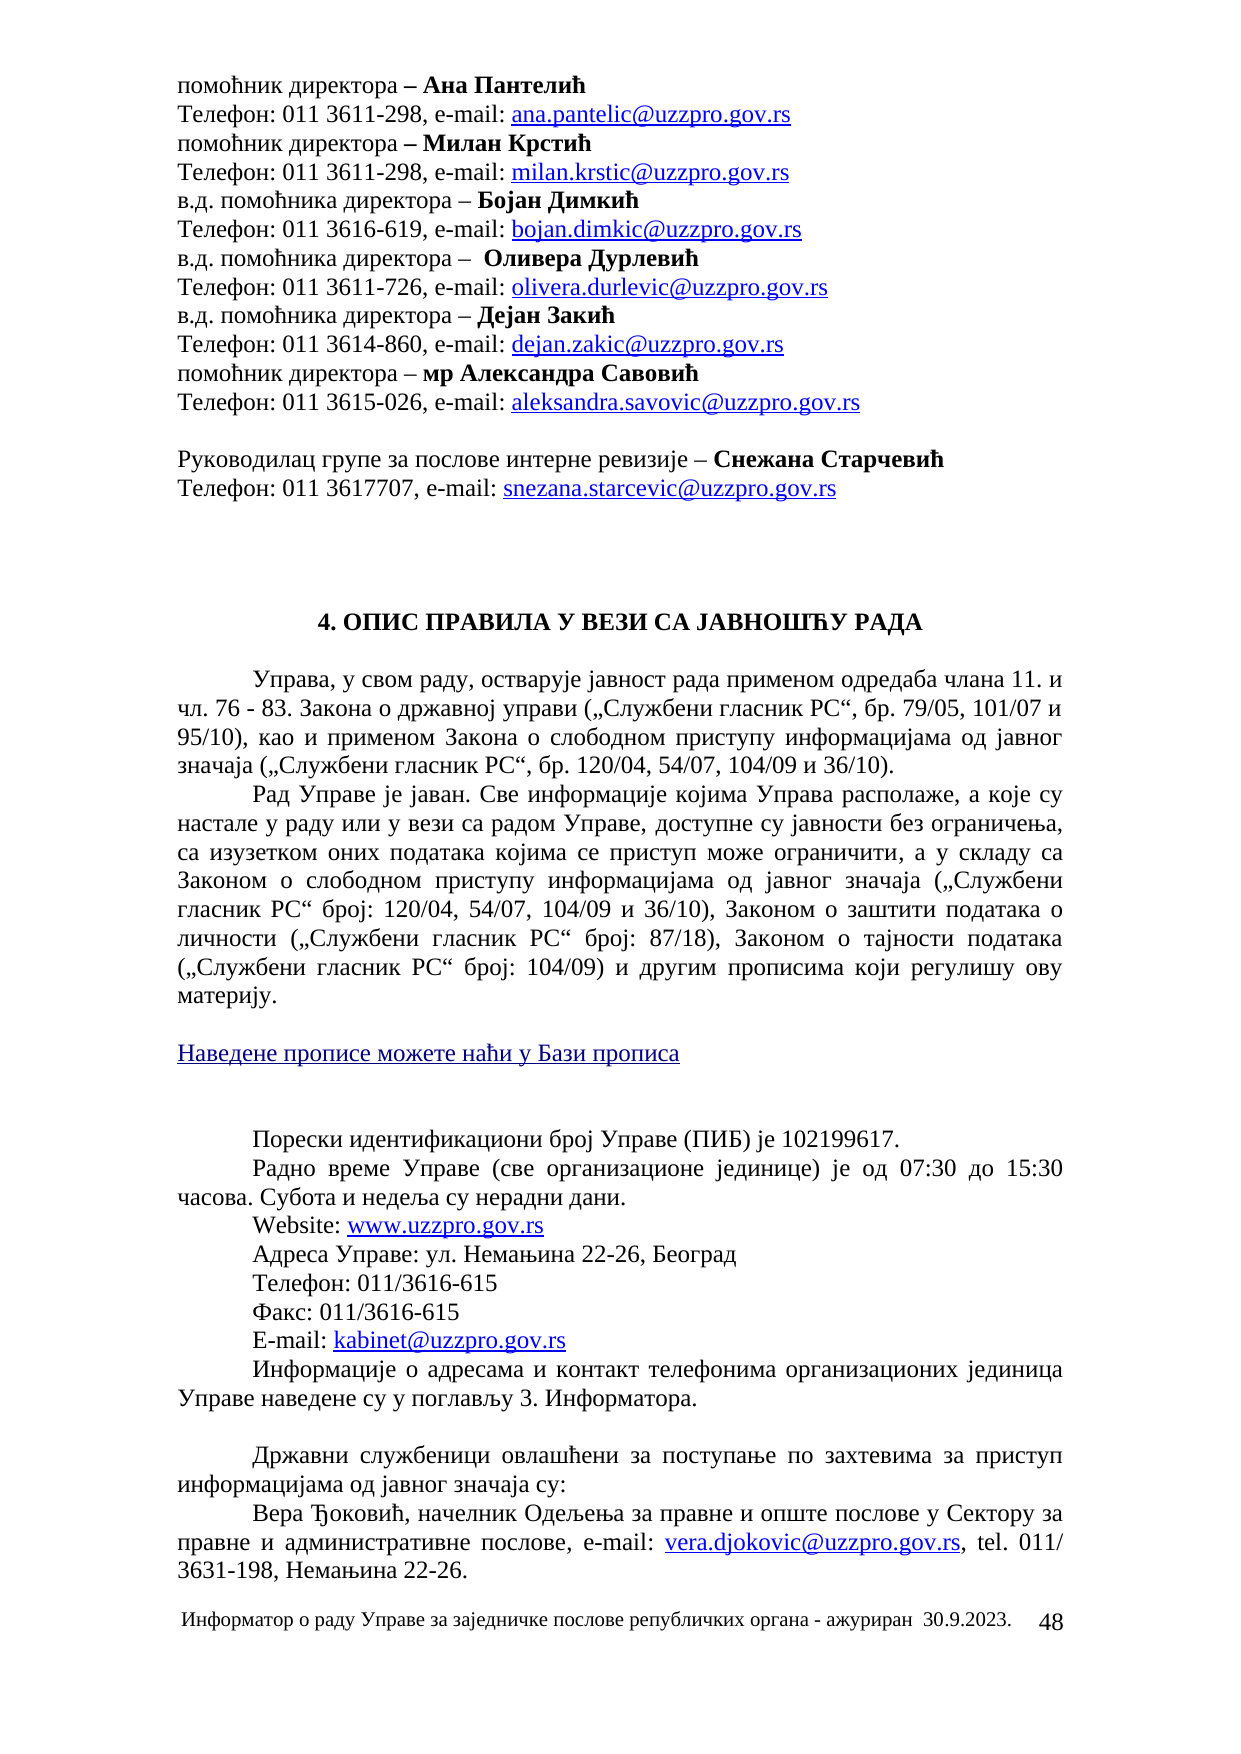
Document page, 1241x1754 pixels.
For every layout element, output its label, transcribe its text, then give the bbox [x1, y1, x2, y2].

text в.д. помоћника директора – Бојан Димкић [177, 186, 1063, 214]
text в.д. помоћника директора – Дејан Закић [177, 301, 1063, 329]
text Наведене прописе можете наћи у Бази прописа [177, 1038, 1063, 1067]
text Телефон: 011 3614-860, e-mail: dejan.zakic@uzzpro.gov.rs [177, 329, 1063, 358]
text Е-mail: kabinet@uzzpro.gov.rs [177, 1325, 1063, 1354]
text Порески идентификациони број Управе (ПИБ) је 102199617. [177, 1124, 1063, 1153]
text Факс: 011/3616-615 [177, 1297, 1063, 1325]
text Адреса Управе: ул. Немањина 22-26, Београд [177, 1239, 1063, 1268]
text Државни службеници овлашћени за поступање по захтевима за приступ информацијама од јавног значаја су: [177, 1440, 1063, 1498]
text Телефон: 011 3615-026, e-mail: aleksandra.savovic@uzzpro.gov.rs [177, 387, 1063, 416]
text Руководилац групе за послове интерне ревизије – Снежана Старчевић [177, 444, 1063, 473]
text помоћник директора – мр Александра Савовић [177, 358, 1063, 387]
text Телефон: 011 3616-619, e-mail: bojan.dimkic@uzzpro.gov.rs [177, 214, 1063, 243]
text Телефон: 011 3617707, e-mail: snezana.starcevic@uzzpro.gov.rs [177, 473, 1063, 502]
text Вера Ђоковић, начелник Одељења за правне и опште послове у Сектору за правне и административне послове, e-mail: vera.djokovic@uzzpro.gov.rs, tel. 011/ 3631-198, Немањина 22-26. [177, 1498, 1063, 1584]
text помоћник директора – Ана Пантелић [177, 71, 1063, 99]
text Телефон: 011 3611-726, e-mail: olivera.durlevic@uzzpro.gov.rs [177, 272, 1063, 301]
text 4. ОПИС ПРАВИЛА У ВЕЗИ СА ЈАВНОШЋУ РАДА [177, 607, 1063, 635]
text Информације о адресама и контакт телефонима организационих јединица Управе наведене су у поглављу 3. Информатора. [177, 1354, 1063, 1412]
text Телефон: 011 3611-298, e-mail: ana.pantelic@uzzpro.gov.rs [177, 99, 1063, 128]
text Рад Управе је јаван. Све информације којима Управа располаже, а које су настале у раду или у вези са радом Управе, доступне су јавности без ограничења, са изузетком оних података којима се приступ може ограничити, а у складу са Законом о слободном приступу информацијама од јавног значаја („Службени гласник РС“ број: 120/04, 54/07, 104/09 и 36/10), Законом о заштити података о личности („Службени гласник РС“ број: 87/18), Законом о тајности података („Службени гласник РС“ број: 104/09) и другим прописима који регулишу ову материју. [177, 779, 1063, 1009]
text в.д. помоћника директора – Оливера Дурлевић [177, 243, 1063, 272]
text Управа, у свом раду, остварује јавност рада применом одредаба члана 11. и чл. 76 - 83. Закона о државној управи („Службени гласник РС“, бр. 79/05, 101/07 и 95/10), као и применом Закона о слободном приступу информацијама од јавног значаја („Службени гласник РС“, бр. 120/04, 54/07, 104/09 и 36/10). [177, 664, 1063, 779]
text помоћник директора – Милан Крстић [177, 128, 1063, 157]
text Телефон: 011/3616-615 [177, 1268, 1063, 1297]
text Website: www.uzzpro.gov.rs [177, 1210, 1063, 1239]
text Радно време Управе (све организационе јединице) је од 07:30 до 15:30 часова. Субота и недеља су нерадни дани. [177, 1153, 1063, 1210]
text Телефон: 011 3611-298, e-mail: milan.krstic@uzzpro.gov.rs [177, 157, 1063, 186]
